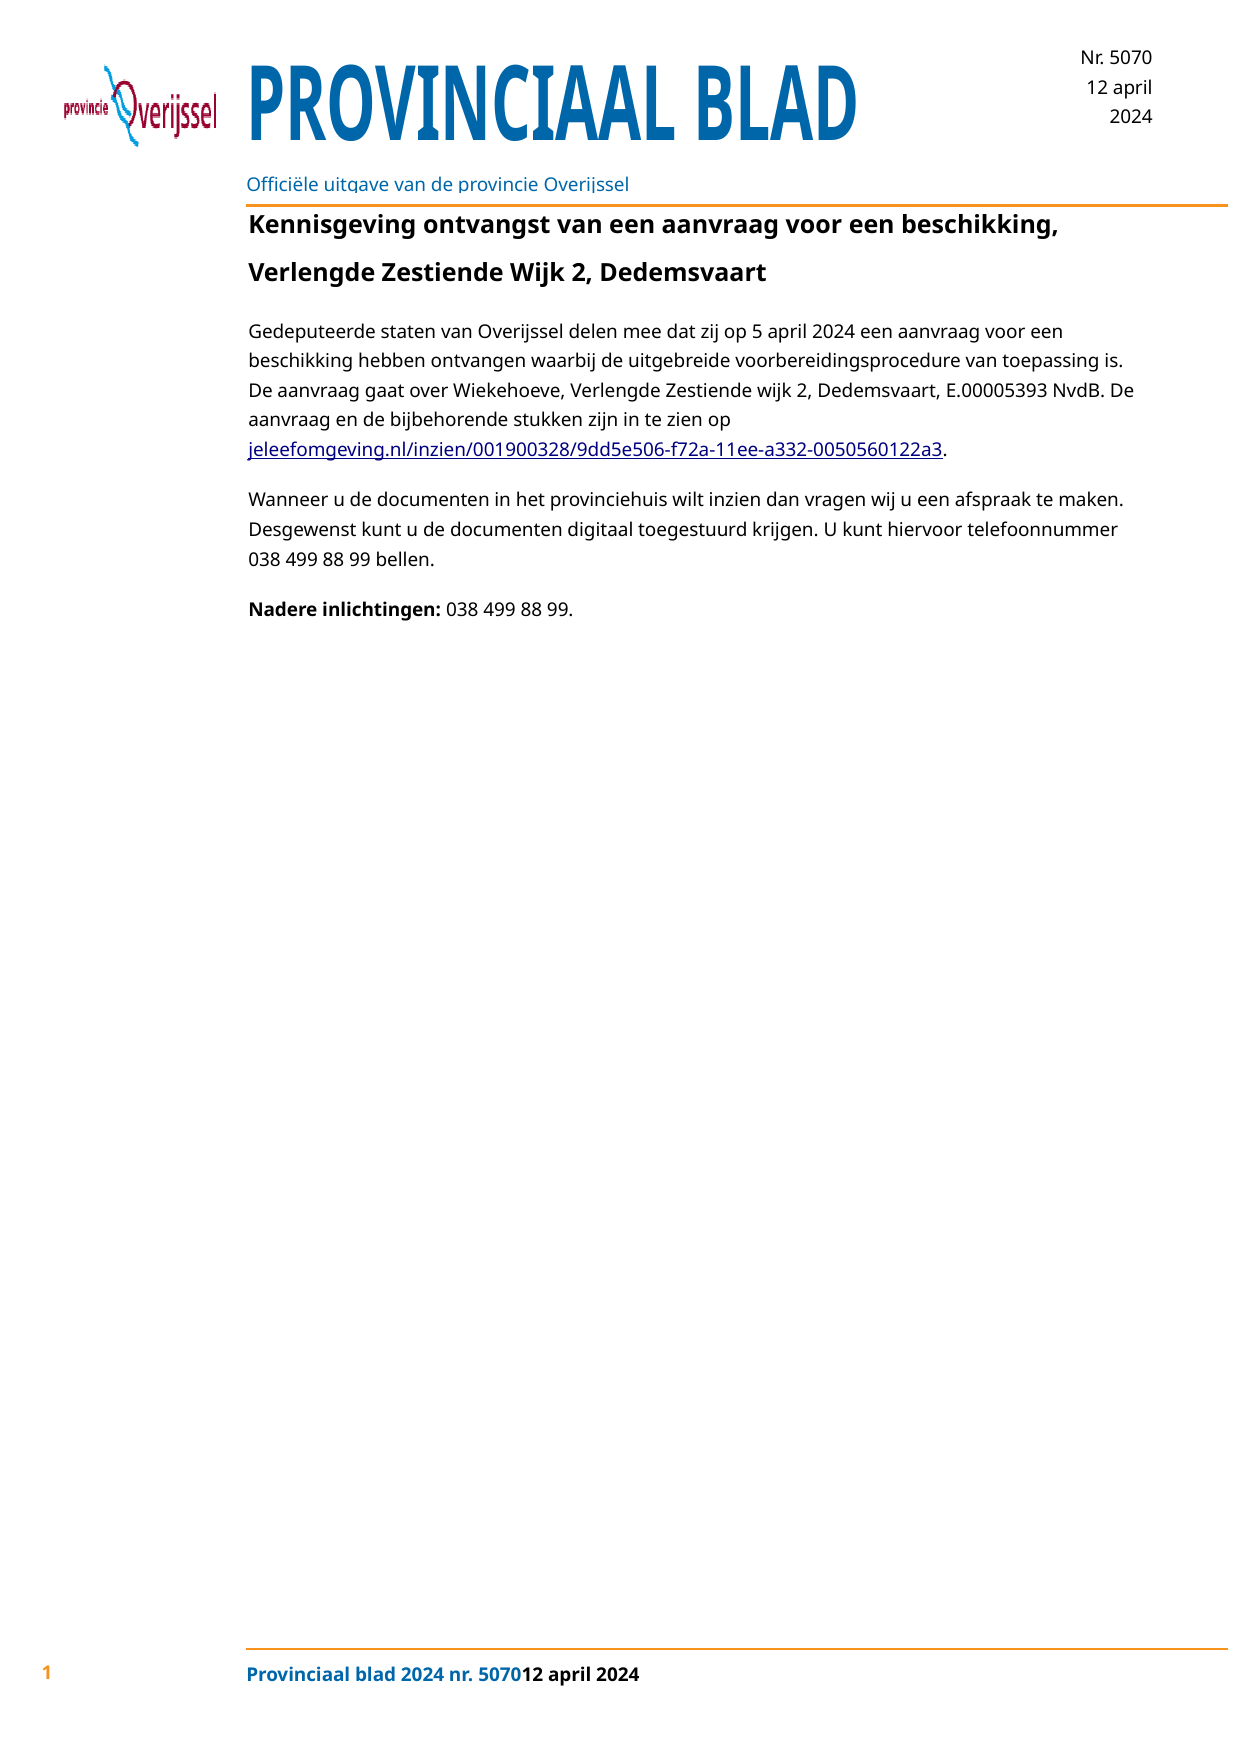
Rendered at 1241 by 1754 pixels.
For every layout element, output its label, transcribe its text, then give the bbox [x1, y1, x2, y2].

text Nadere inlichtingen: 038 499 88 99. [248, 596, 1152, 622]
picture [41, 47, 231, 172]
text Wanneer u de documenten in het provinciehuis wilt inzien dan vragen wij u een afspraak te maken. Desgewenst kunt u de documenten digitaal toegestuurd krijgen. U kunt hiervoor telefoonnummer 038 499 88 99 bellen. [248, 487, 1152, 572]
text Gedeputeerde staten van Overijssel delen mee dat zij op 5 april 2024 een aanvraag voor een beschikking hebben ontvangen waarbij de uitgebreide voorbereidingsprocedure van toepassing is. De aanvraag gaat over Wiekehoeve, Verlengde Zestiende wijk 2, Dedemsvaart, E.00005393 NvdB. De aanvraag en de bijbehorende stukken zijn in te zien op jeleefomgeving.nl/inzien/001900328/9dd5e506-f72a-11ee-a332-0050560122a3. [248, 318, 1152, 462]
text Kennisgeving ontvangst van een aanvraag voor een beschikking, Verlengde Zestiende Wijk 2, Dedemsvaart [248, 207, 1152, 288]
